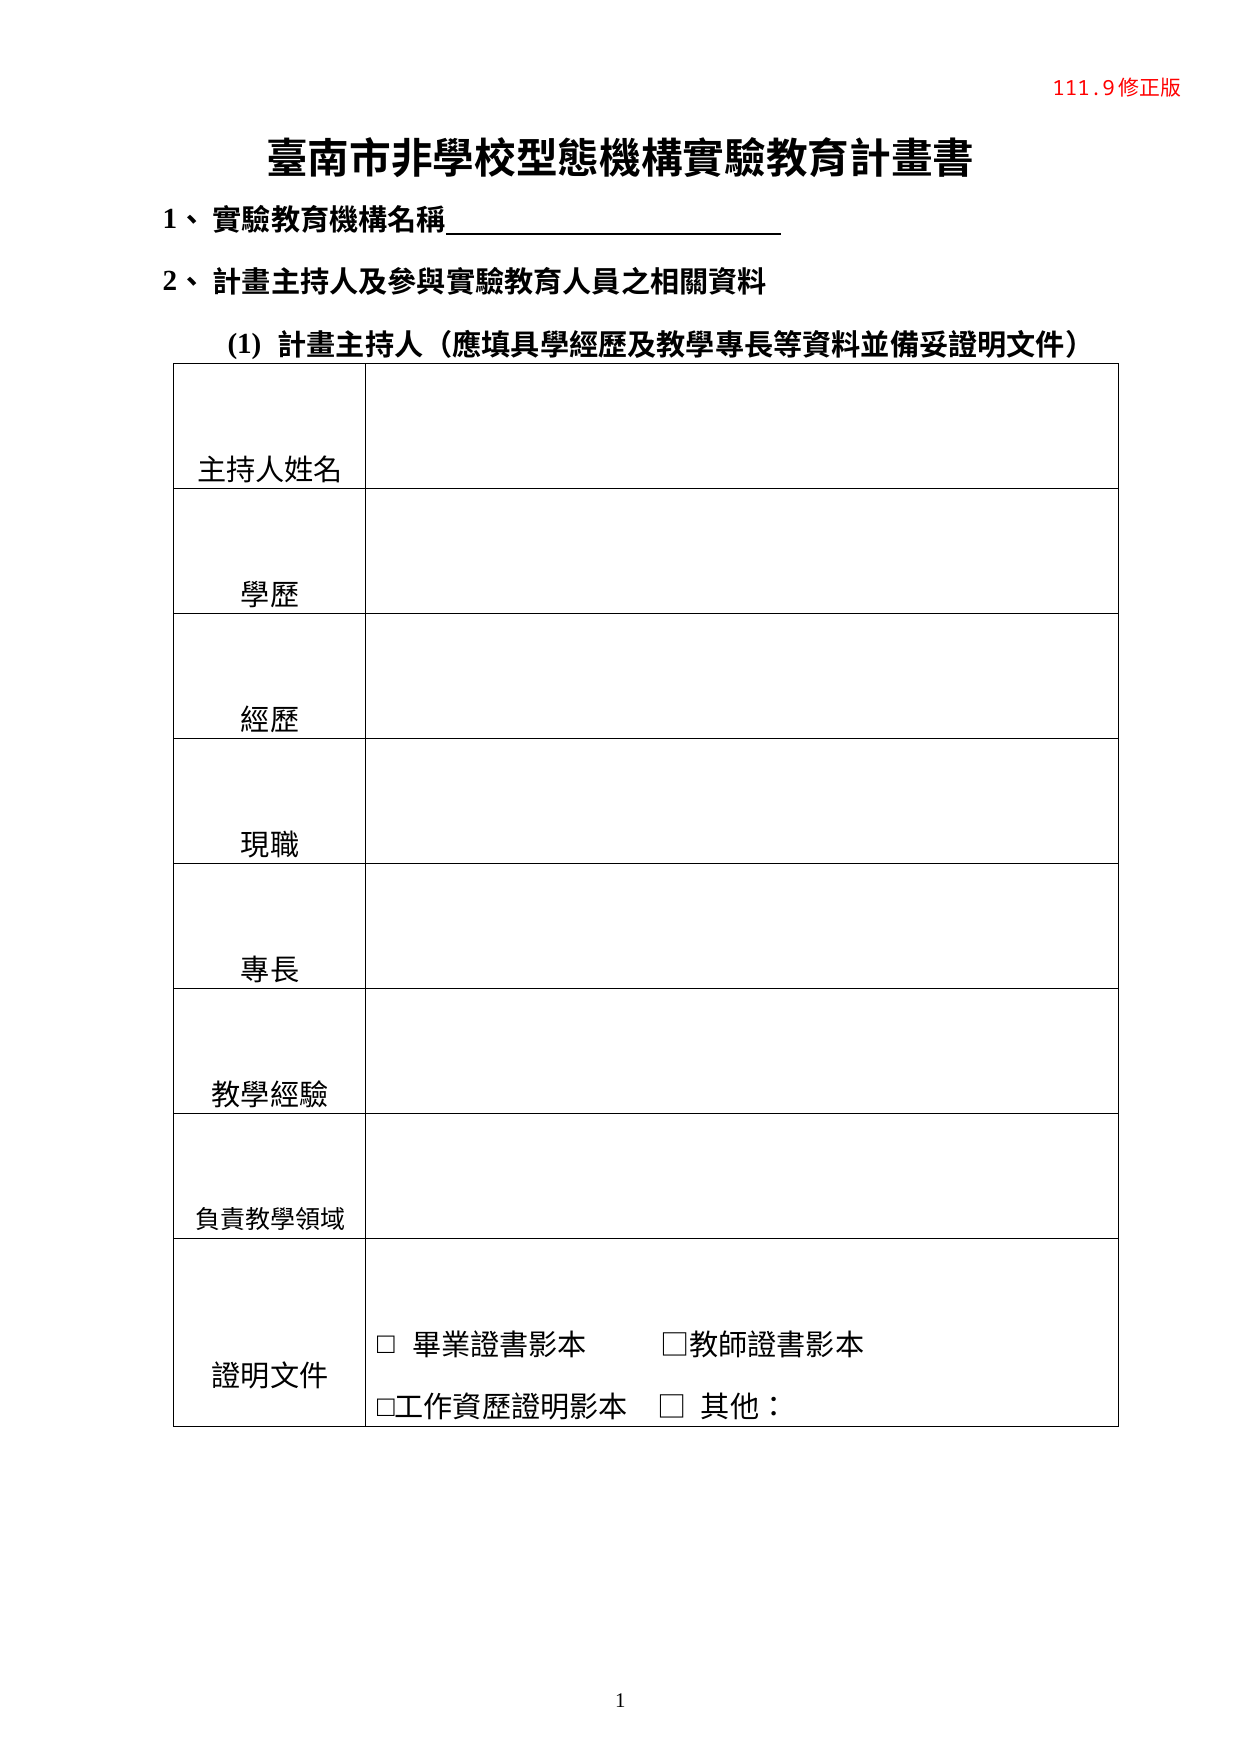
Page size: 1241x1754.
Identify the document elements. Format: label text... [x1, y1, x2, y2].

table_cell □ 畢業證書影本 □教師證書影本 □工作資歷證明影本 □ 其他： [366, 1239, 1118, 1426]
table_cell [366, 489, 1118, 613]
list 計畫主持人（應填具學經歷及教學專長等資料並備妥證明文件） [227, 301, 1181, 363]
table_cell [366, 989, 1118, 1113]
table_cell 負責教學領域 [174, 1114, 365, 1238]
list 計畫主持人及參與實驗教育人員之相關資料 [162, 238, 1181, 301]
table_cell 現職 [174, 739, 365, 863]
table_cell [366, 614, 1118, 738]
table_cell 專長 [174, 864, 365, 988]
table_cell 學歷 [174, 489, 365, 613]
text 臺南市非學校型態機構實驗教育計畫書 [59, 113, 1181, 176]
table_cell 經歷 [174, 614, 365, 738]
table_cell 教學經驗 [174, 989, 365, 1113]
table_cell [366, 739, 1118, 863]
table_cell 證明文件 [174, 1239, 365, 1426]
table_header [366, 364, 1118, 488]
list 實驗教育機構名稱 [162, 176, 1181, 238]
table_cell [366, 864, 1118, 988]
table_cell [366, 1114, 1118, 1238]
table_header 主持人姓名 [174, 364, 365, 488]
